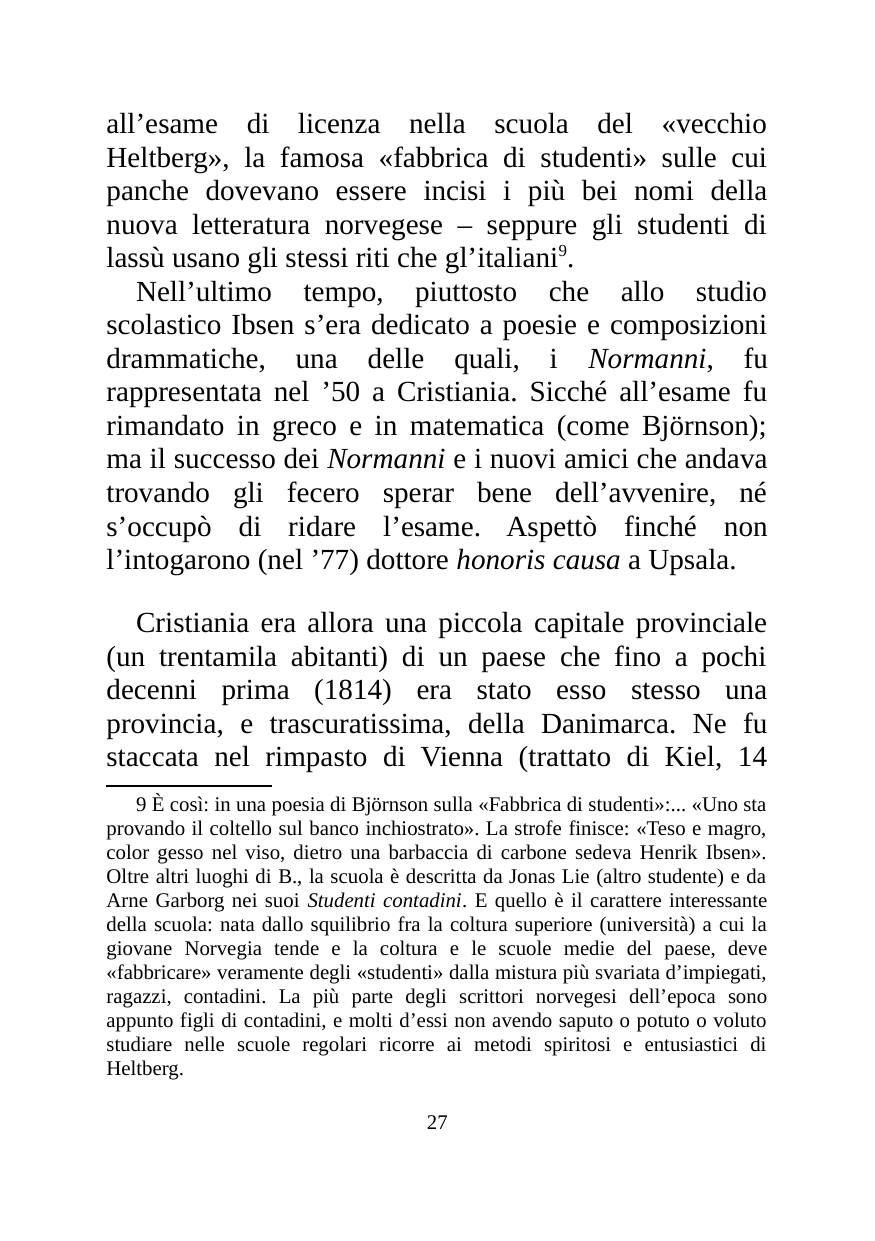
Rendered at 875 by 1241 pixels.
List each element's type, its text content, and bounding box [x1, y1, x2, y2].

text all’esame di licenza nella scuola del «vecchio Heltberg», la famosa «fabbrica di studenti» sulle cui panche dovevano essere incisi i più bei nomi della nuova letteratura norvegese – seppure gli studenti di lassù usano gli stessi riti che gl’italiani. [106, 106, 768, 274]
text Cristiania era allora una piccola capitale provinciale (un trentamila abitanti) di un paese che fino a pochi decenni prima (1814) era stato esso stesso una provincia, e trascuratissima, della Danimarca. Ne fu staccata nel rimpasto di Vienna (trattato di Kiel, 14 [106, 605, 768, 773]
text Nell’ultimo tempo, piuttosto che allo studio scolastico Ibsen s’era dedicato a poesie e composizioni drammatiche, una delle quali, i Normanni, fu rappresentata nel ’50 a Cristiania. Sicché all’esame fu rimandato in greco e in matematica (come Björnson); ma il successo dei Normanni e i nuovi amici che andava trovando gli fecero sperar bene dell’avvenire, né s’occupò di ridare l’esame. Aspettò finché non l’intogarono (nel ’77) dottore honoris causa a Upsala. [106, 274, 768, 576]
text È così: in una poesia di Björnson sulla «Fabbrica di studenti»:... «Uno sta provando il coltello sul banco inchiostrato». La strofe finisce: «Teso e magro, color gesso nel viso, dietro una barbaccia di carbone sedeva Henrik Ibsen». Oltre altri luoghi di B., la scuola è descritta da Jonas Lie (altro studente) e da Arne Garborg nei suoi Studenti contadini. E quello è il carattere interessante della scuola: nata dallo squilibrio fra la coltura superiore (università) a cui la giovane Norvegia tende e la coltura e le scuole medie del paese, deve «fabbricare» veramente degli «studenti» dalla mistura più svariata d’impiegati, ragazzi, contadini. La più parte degli scrittori norvegesi dell’epoca sono appunto figli di contadini, e molti d’essi non avendo saputo o potuto o voluto studiare nelle scuole regolari ricorre ai metodi spiritosi e entusiastici di Heltberg. [106, 792, 768, 1080]
